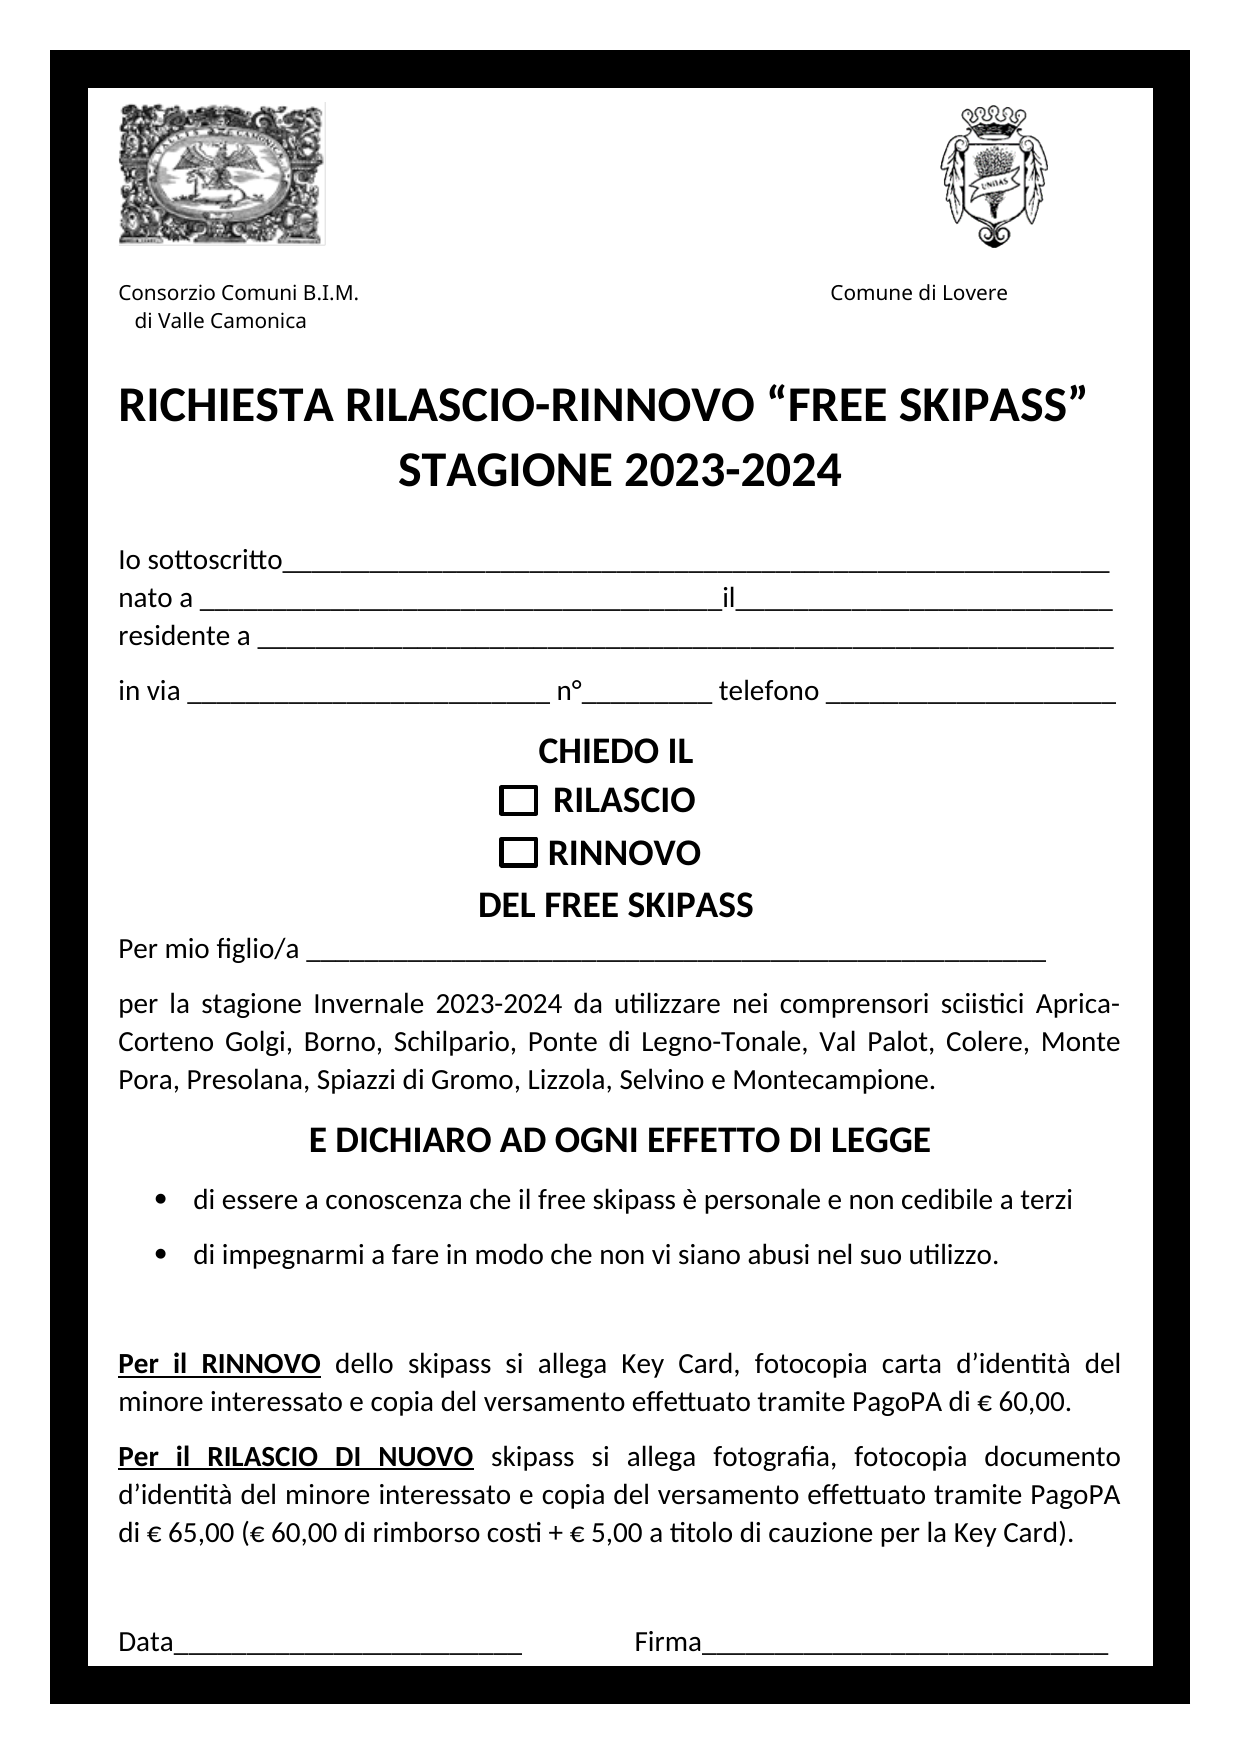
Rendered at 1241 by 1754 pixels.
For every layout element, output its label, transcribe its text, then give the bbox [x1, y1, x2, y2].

text per la stagione Invernale 2023-2024 da utilizzare nei comprensori sciistici Aprica-Corteno Golgi, Borno, Schilpario, Ponte di Legno-Tonale, Val Palot, Colere, Monte Pora, Presolana, Spiazzi di Gromo, Lizzola, Selvino e Montecampione. [118, 985, 1122, 1097]
text Per il RINNOVO dello skipass si allega Key Card, fotocopia carta d’identità del minore interessato e copia del versamento effettuato tramite PagoPA di € 60,00. [118, 1345, 1122, 1419]
list di impegnarmi a fare in modo che non vi siano abusi nel suo utilizzo. [156, 1236, 1122, 1272]
text Per mio figlio/a ___________________________________________________ [118, 930, 1122, 966]
text Data________________________ Firma____________________________ [118, 1623, 1122, 1659]
text Per il RILASCIO DI NUOVO skipass si allega fotografia, fotocopia documento d’identità del minore interessato e copia del versamento effettuato tramite PagoPA di € 65,00 (€ 60,00 di rimborso costi + € 5,00 a titolo di cauzione per la Key Card). [118, 1438, 1122, 1550]
text in via _________________________ n°_________ telefono ____________________ [118, 672, 1122, 708]
text E DICHIARO AD OGNI EFFETTO DI LEGGE [118, 1116, 1122, 1161]
text nato a ____________________________________il__________________________ [118, 579, 1122, 615]
text RINNOVO [118, 828, 1122, 874]
text RILASCIO [118, 776, 1122, 822]
text STAGIONE 2023-2024 [118, 438, 1122, 499]
list di essere a conoscenza che il free skipass è personale e non cedibile a terzi [156, 1181, 1122, 1217]
text Consorzio Comuni B.I.M. Comune di Lovere [118, 278, 1092, 306]
text Io sottoscritto_________________________________________________________ [118, 541, 1122, 577]
text di Valle Camonica [118, 306, 1092, 335]
text CHIEDO IL [118, 727, 1122, 773]
text residente a ___________________________________________________________ [118, 617, 1122, 653]
text DEL FREE SKIPASS [118, 881, 1122, 927]
text RICHIESTA RILASCIO-RINNOVO “FREE SKIPASS” [118, 373, 1122, 434]
